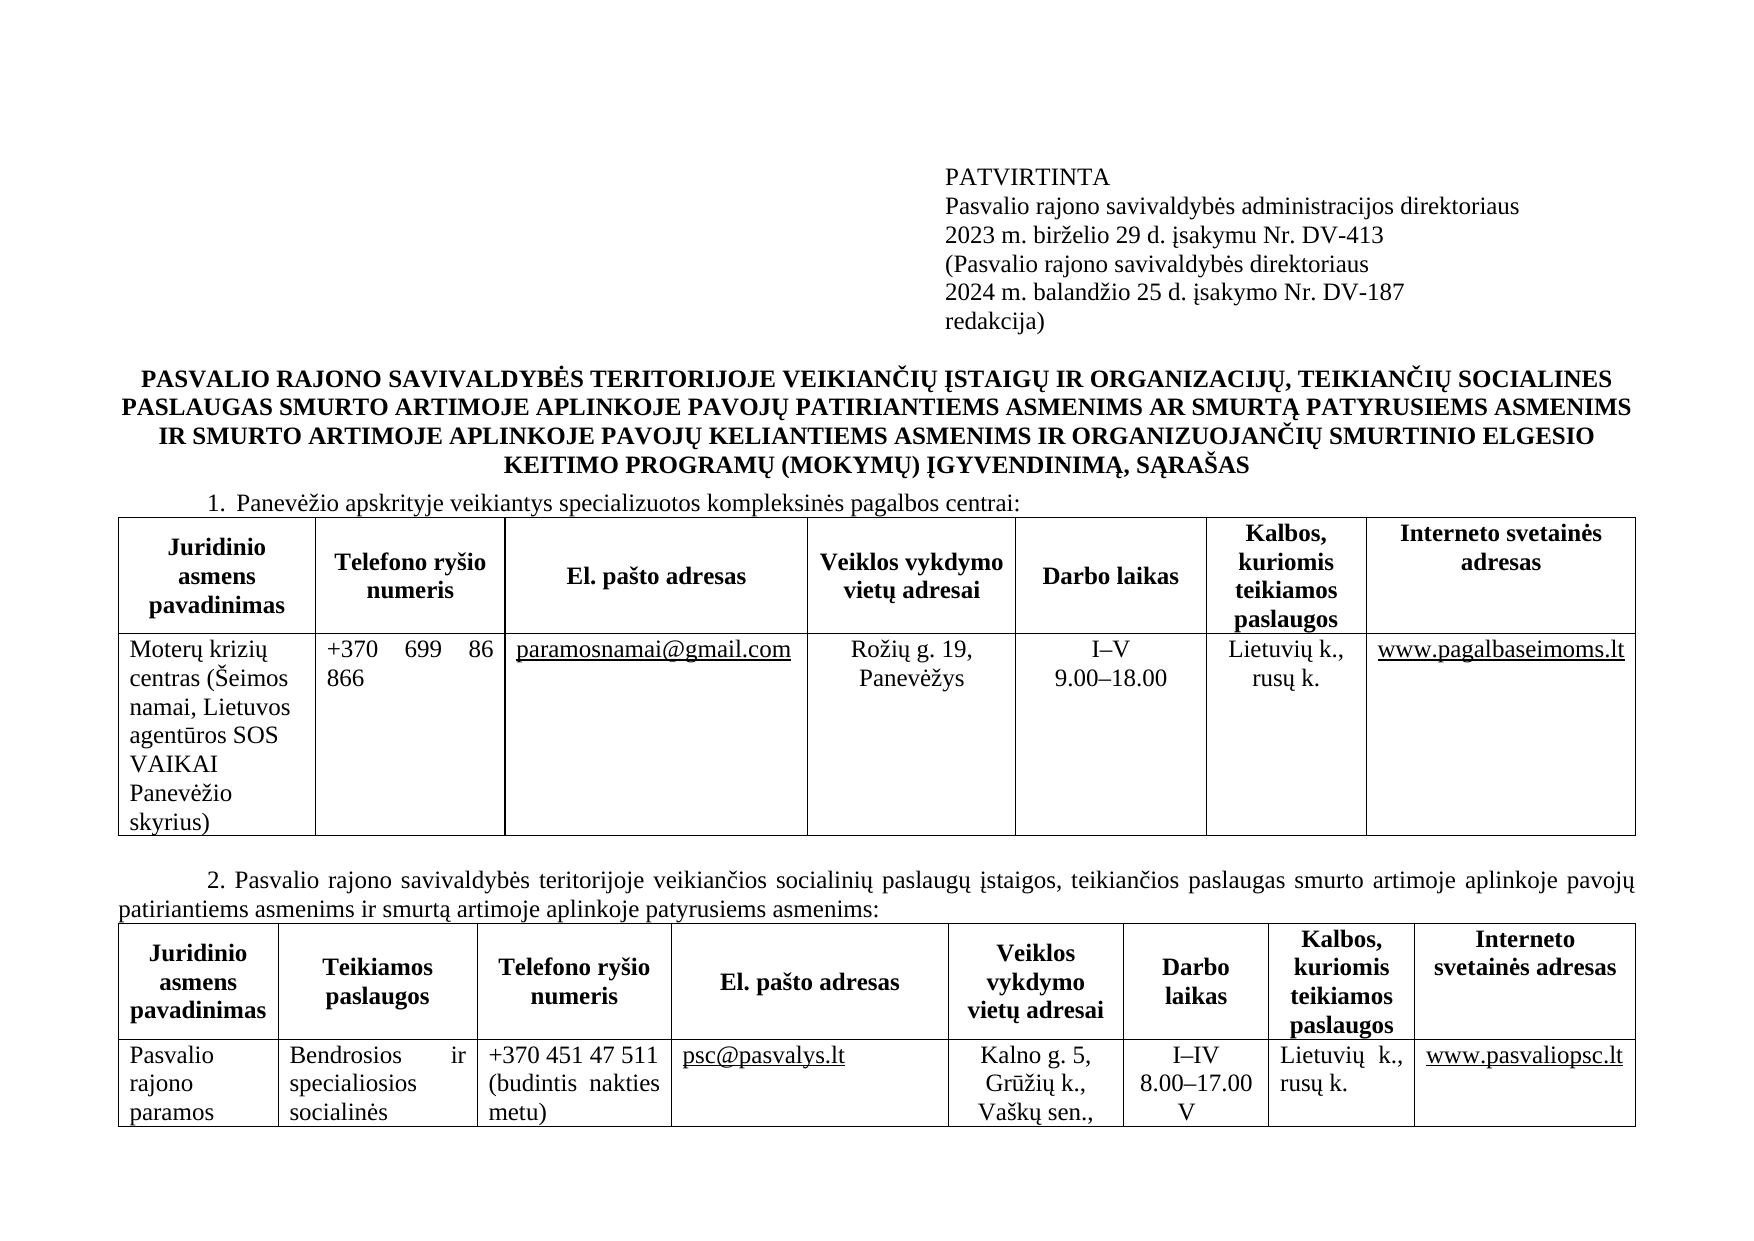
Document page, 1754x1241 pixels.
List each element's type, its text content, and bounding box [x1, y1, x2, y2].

table_header Teikiamos paslaugos [279, 924, 477, 1039]
table_header Kalbos, kuriomis teikiamos paslaugos [1269, 924, 1414, 1039]
table_cell Lietuvių k., rusų k. [1269, 1040, 1414, 1126]
table_cell Moterų krizių centras (Šeimos namai, Lietuvos agentūros SOS VAIKAI Panevėžio skyrius) [119, 634, 315, 835]
text Pasvalio rajono savivaldybės administracijos direktoriaus [945, 191, 1636, 220]
table_header Veiklos vykdymo vietų adresai [949, 924, 1123, 1039]
text 2. Pasvalio rajono savivaldybės teritorijoje veikiančios socialinių paslaugų įstaigos, teikiančios paslaugas smurto artimoje aplinkoje pavojų patiriantiems asmenims ir smurtą artimoje aplinkoje patyrusiems asmenims: [118, 865, 1636, 923]
table_cell psc@pasvalys.lt [672, 1040, 948, 1126]
table_cell Kalno g. 5, Grūžių k., Vaškų sen., [949, 1040, 1123, 1126]
table_cell Rožių g. 19, Panevėžys [808, 634, 1015, 835]
table_header Kalbos, kuriomis teikiamos paslaugos [1207, 518, 1366, 633]
table_header Veiklos vykdymo vietų adresai [808, 518, 1015, 633]
text redakcija) [945, 306, 1636, 335]
text PASVALIO RAJONO SAVIVALDYBĖS TERITORIJOJE VEIKIANČIŲ ĮSTAIGŲ IR ORGANIZACIJŲ, TEIKIANČIŲ SOCIALINES PASLAUGAS SMURTO ARTIMOJE APLINKOJE PAVOJŲ PATIRIANTIEMS ASMENIMS AR SMURTĄ PATYRUSIEMS ASMENIMS IR SMURTO ARTIMOJE APLINKOJE PAVOJŲ KELIANTIEMS ASMENIMS IR ORGANIZUOJANČIŲ SMURTINIO ELGESIO KEITIMO PROGRAMŲ (MOKYMŲ) ĮGYVENDINIMĄ, SĄRAŠAS [118, 364, 1636, 479]
table_header Interneto svetainės adresas [1367, 518, 1635, 633]
table_header Darbo laikas [1016, 518, 1206, 633]
table_cell Lietuvių k., rusų k. [1207, 634, 1366, 835]
table_header Telefono ryšio numeris [478, 924, 671, 1039]
table_cell +370 451 47 511 (budintis nakties metu) [478, 1040, 671, 1126]
table_cell +370 699 86 866 [316, 634, 504, 835]
table_cell www.pasvaliopsc.lt [1415, 1040, 1635, 1126]
table_cell I–V 9.00–18.00 [1016, 634, 1206, 835]
table_cell www.pagalbaseimoms.lt [1367, 634, 1635, 835]
table_header Juridinio asmens pavadinimas [119, 924, 278, 1039]
table_header Interneto svetainės adresas [1415, 924, 1635, 1039]
table_header El. pašto adresas [506, 518, 807, 633]
text PATVIRTINTA [945, 162, 1636, 191]
table_cell paramosnamai@gmail.com [506, 634, 807, 835]
text 2023 m. birželio 29 d. įsakymu Nr. DV-413 [945, 220, 1636, 249]
table_header Telefono ryšio numeris [316, 518, 504, 633]
table_header Darbo laikas [1124, 924, 1268, 1039]
text 1. Panevėžio apskrityje veikiantys specializuotos kompleksinės pagalbos centrai: [207, 488, 1636, 517]
table_header Juridinio asmens pavadinimas [119, 518, 315, 633]
table_cell Bendrosios ir specialiosios socialinės [279, 1040, 477, 1126]
table_cell I–IV 8.00–17.00 V [1124, 1040, 1268, 1126]
table_cell Pasvalio rajono paramos [119, 1040, 278, 1126]
text 2024 m. balandžio 25 d. įsakymo Nr. DV-187 [945, 277, 1636, 306]
text (Pasvalio rajono savivaldybės direktoriaus [945, 249, 1636, 277]
table_header El. pašto adresas [672, 924, 948, 1039]
